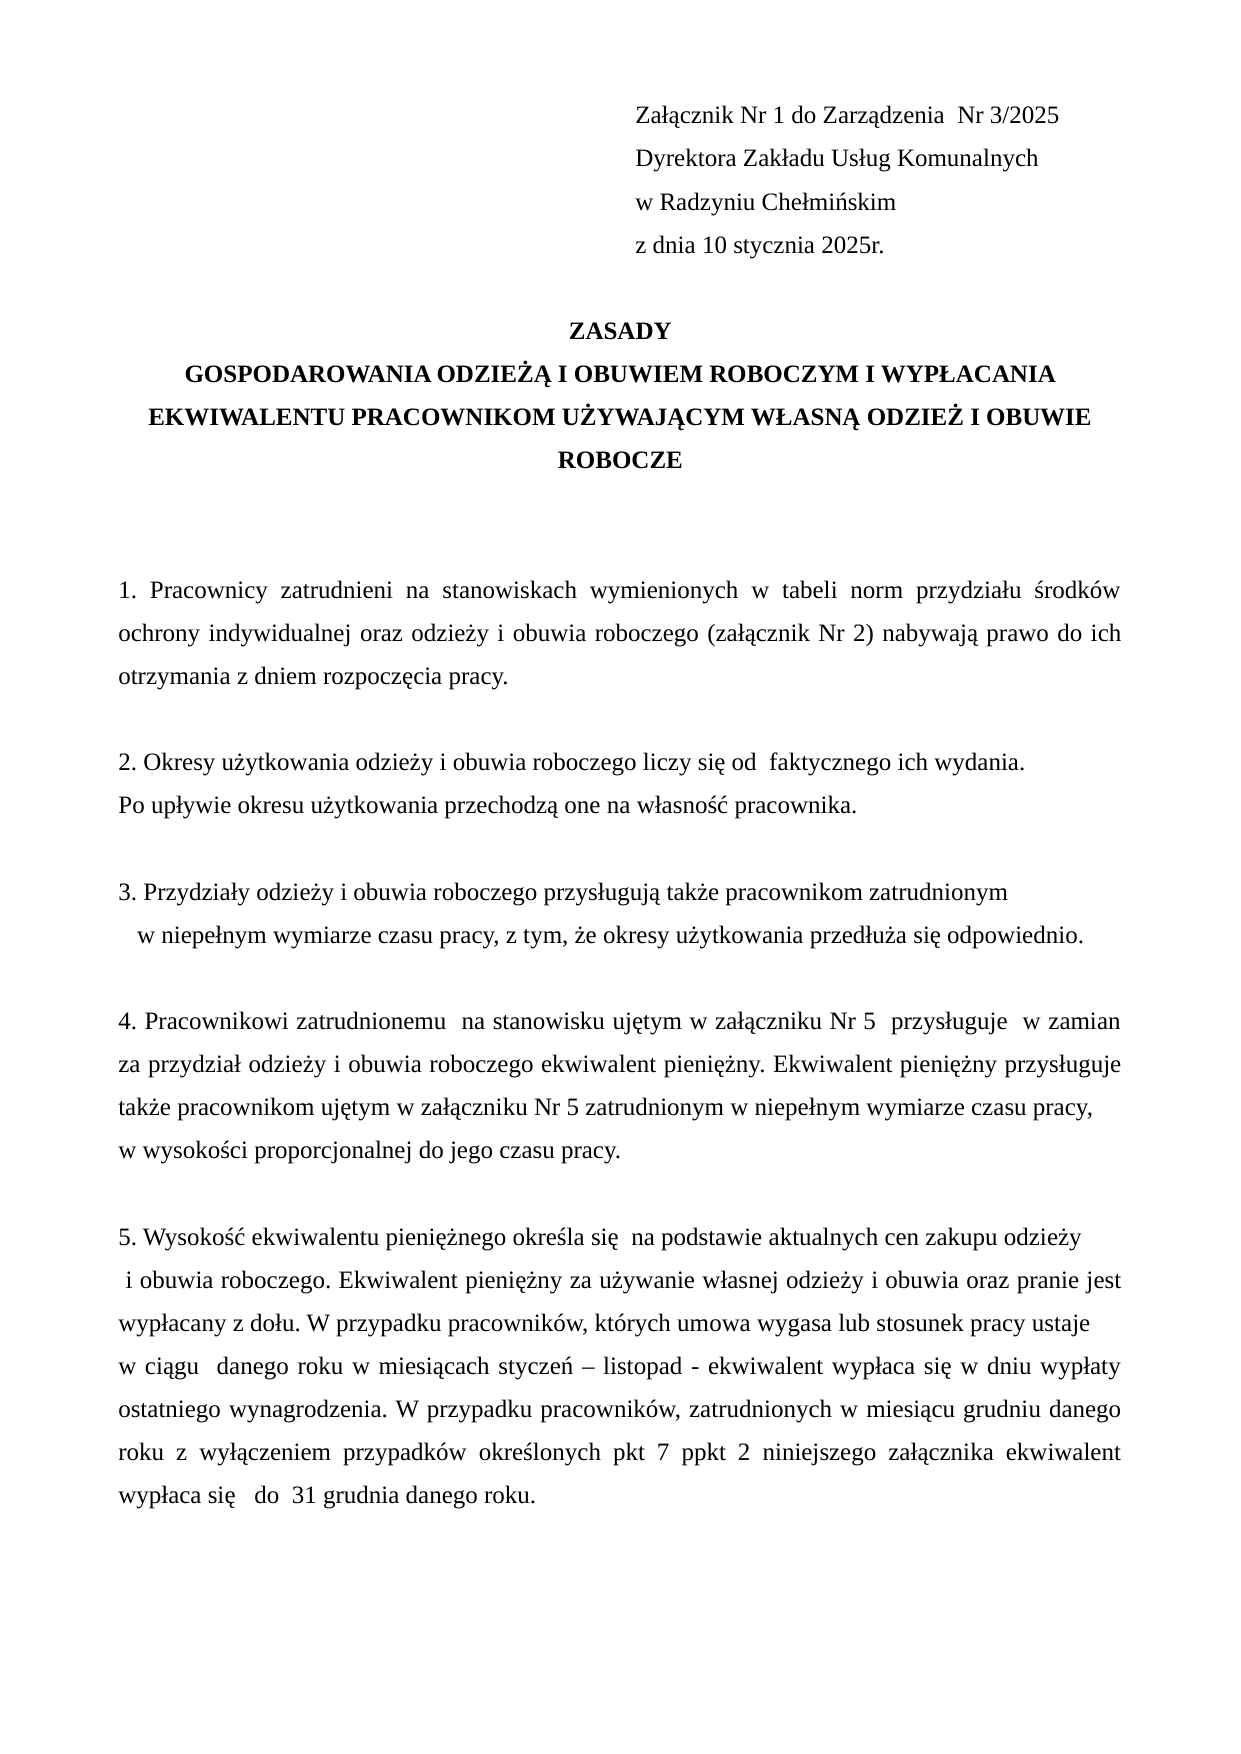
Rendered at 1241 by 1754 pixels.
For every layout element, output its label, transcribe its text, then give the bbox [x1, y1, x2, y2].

text w ciągu danego roku w miesiącach styczeń – listopad - ekwiwalent wypłaca się w dniu wypłaty ostatniego wynagrodzenia. W przypadku pracowników, zatrudnionych w miesiącu grudniu danego roku z wyłączeniem przypadków określonych pkt 7 ppkt 2 niniejszego załącznika ekwiwalent wypłaca się do 31 grudnia danego roku. [118, 1351, 1122, 1509]
text 1. Pracownicy zatrudnieni na stanowiskach wymienionych w tabeli norm przydziału środków ochrony indywidualnej oraz odzieży i obuwia roboczego (załącznik Nr 2) nabywają prawo do ich otrzymania z dniem rozpoczęcia pracy. [118, 575, 1122, 690]
text Załącznik Nr 1 do Zarządzenia Nr 3/2025 [118, 100, 1122, 129]
text GOSPODAROWANIA ODZIEŻĄ I OBUWIEM ROBOCZYM I WYPŁACANIA EKWIWALENTU PRACOWNIKOM UŻYWAJĄCYM WŁASNĄ ODZIEŻ I OBUWIE ROBOCZE [118, 359, 1122, 474]
text Po upływie okresu użytkowania przechodzą one na własność pracownika. [118, 790, 1122, 819]
text 3. Przydziały odzieży i obuwia roboczego przysługują także pracownikom zatrudnionym [118, 877, 1122, 905]
text w wysokości proporcjonalnej do jego czasu pracy. [118, 1135, 1122, 1164]
text Dyrektora Zakładu Usług Komunalnych [118, 143, 1122, 172]
text ZASADY [118, 316, 1122, 345]
text z dnia 10 stycznia 2025r. [118, 230, 1122, 258]
text i obuwia roboczego. Ekwiwalent pieniężny za używanie własnej odzieży i obuwia oraz pranie jest wypłacany z dołu. W przypadku pracowników, których umowa wygasa lub stosunek pracy ustaje [118, 1265, 1122, 1337]
text w niepełnym wymiarze czasu pracy, z tym, że okresy użytkowania przedłuża się odpowiednio. [118, 920, 1122, 948]
text 4. Pracownikowi zatrudnionemu na stanowisku ujętym w załączniku Nr 5 przysługuje w zamian za przydział odzieży i obuwia roboczego ekwiwalent pieniężny. Ekwiwalent pieniężny przysługuje także pracownikom ujętym w załączniku Nr 5 zatrudnionym w niepełnym wymiarze czasu pracy, [118, 1006, 1122, 1121]
text 2. Okresy użytkowania odzieży i obuwia roboczego liczy się od faktycznego ich wydania. [118, 747, 1122, 776]
text 5. Wysokość ekwiwalentu pieniężnego określa się na podstawie aktualnych cen zakupu odzieży [118, 1222, 1122, 1250]
text w Radzyniu Chełmińskim [118, 187, 1122, 215]
